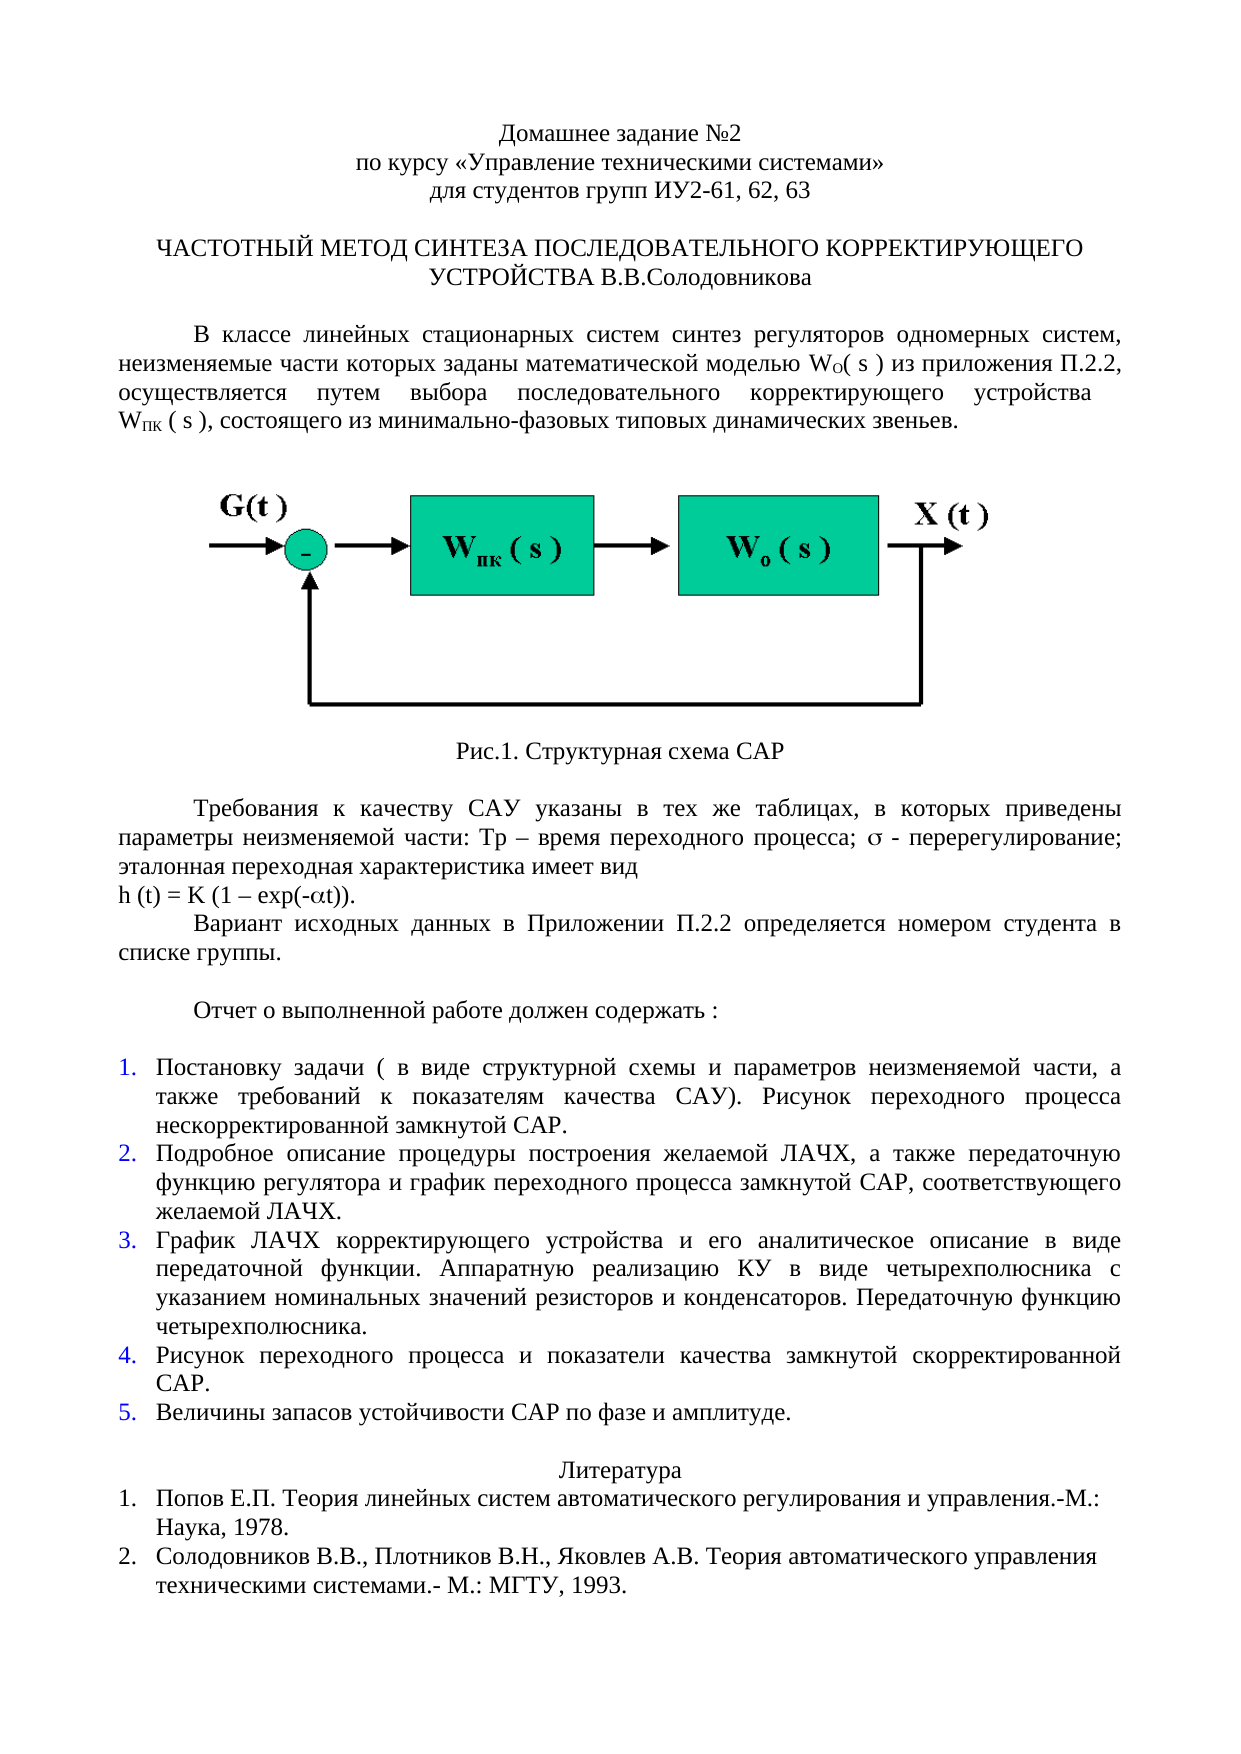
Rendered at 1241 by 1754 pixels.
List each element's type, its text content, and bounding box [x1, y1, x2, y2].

list График ЛАЧХ корректирующего устройства и его аналитическое описание в виде передаточной функции. Аппаратную реализацию КУ в виде четырехполюсника с указанием номинальных значений резисторов и конденсаторов. Передаточную функцию четырехполюсника. [118, 1225, 1122, 1340]
list Попов Е.П. Теория линейных систем автоматического регулирования и управления.-М.: Наука, 1978. [118, 1483, 1122, 1541]
list Солодовников В.В., Плотников В.Н., Яковлев А.В. Теория автоматического управления техническими системами.- М.: МГТУ, 1993. [118, 1541, 1122, 1598]
text Рис.1. Структурная схема САР [118, 736, 1122, 765]
text Вариант исходных данных в Приложении П.2.2 определяется номером студента в списке группы. [118, 908, 1122, 966]
picture [186, 463, 1054, 736]
text Требования к качеству САУ указаны в тех же таблицах, в которых приведены параметры неизменяемой части: Тр – время переходного процесса;  - перерегулирование; эталонная переходная характеристика имеет вид [118, 793, 1122, 880]
text по курсу «Управление техническими системами» [118, 147, 1122, 176]
text h (t) = K (1 – exp(-t)). [118, 880, 1122, 908]
text ЧАСТОТНЫЙ МЕТОД СИНТЕЗА ПОСЛЕДОВАТЕЛЬНОГО КОРРЕКТИРУЮЩЕГО УСТРОЙСТВА В.В.Солодовникова [118, 233, 1122, 291]
list Постановку задачи ( в виде структурной схемы и параметров неизменяемой части, а также требований к показателям качества САУ). Рисунок переходного процесса нескорректированной замкнутой САР. [118, 1052, 1122, 1138]
text Отчет о выполненной работе должен содержать : [118, 995, 1122, 1023]
text для студентов групп ИУ2-61, 62, 63 [118, 176, 1122, 204]
list Рисунок переходного процесса и показатели качества замкнутой скорректированной САР. [118, 1340, 1122, 1397]
text Домашнее задание №2 [118, 118, 1122, 147]
list Подробное описание процедуры построения желаемой ЛАЧХ, а также передаточную функцию регулятора и график переходного процесса замкнутой САР, соответствующего желаемой ЛАЧХ. [118, 1138, 1122, 1225]
text В классе линейных стационарных систем синтез регуляторов одномерных систем, неизменяемые части которых заданы математической моделью Wо( s ) из приложения П.2.2, осуществляется путем выбора последовательного корректирующего устройства WпК ( s ), состоящего из минимально-фазовых типовых динамических звеньев. [118, 319, 1122, 434]
list Величины запасов устойчивости САР по фазе и амплитуде. [118, 1397, 1122, 1426]
text Литература [118, 1455, 1122, 1483]
